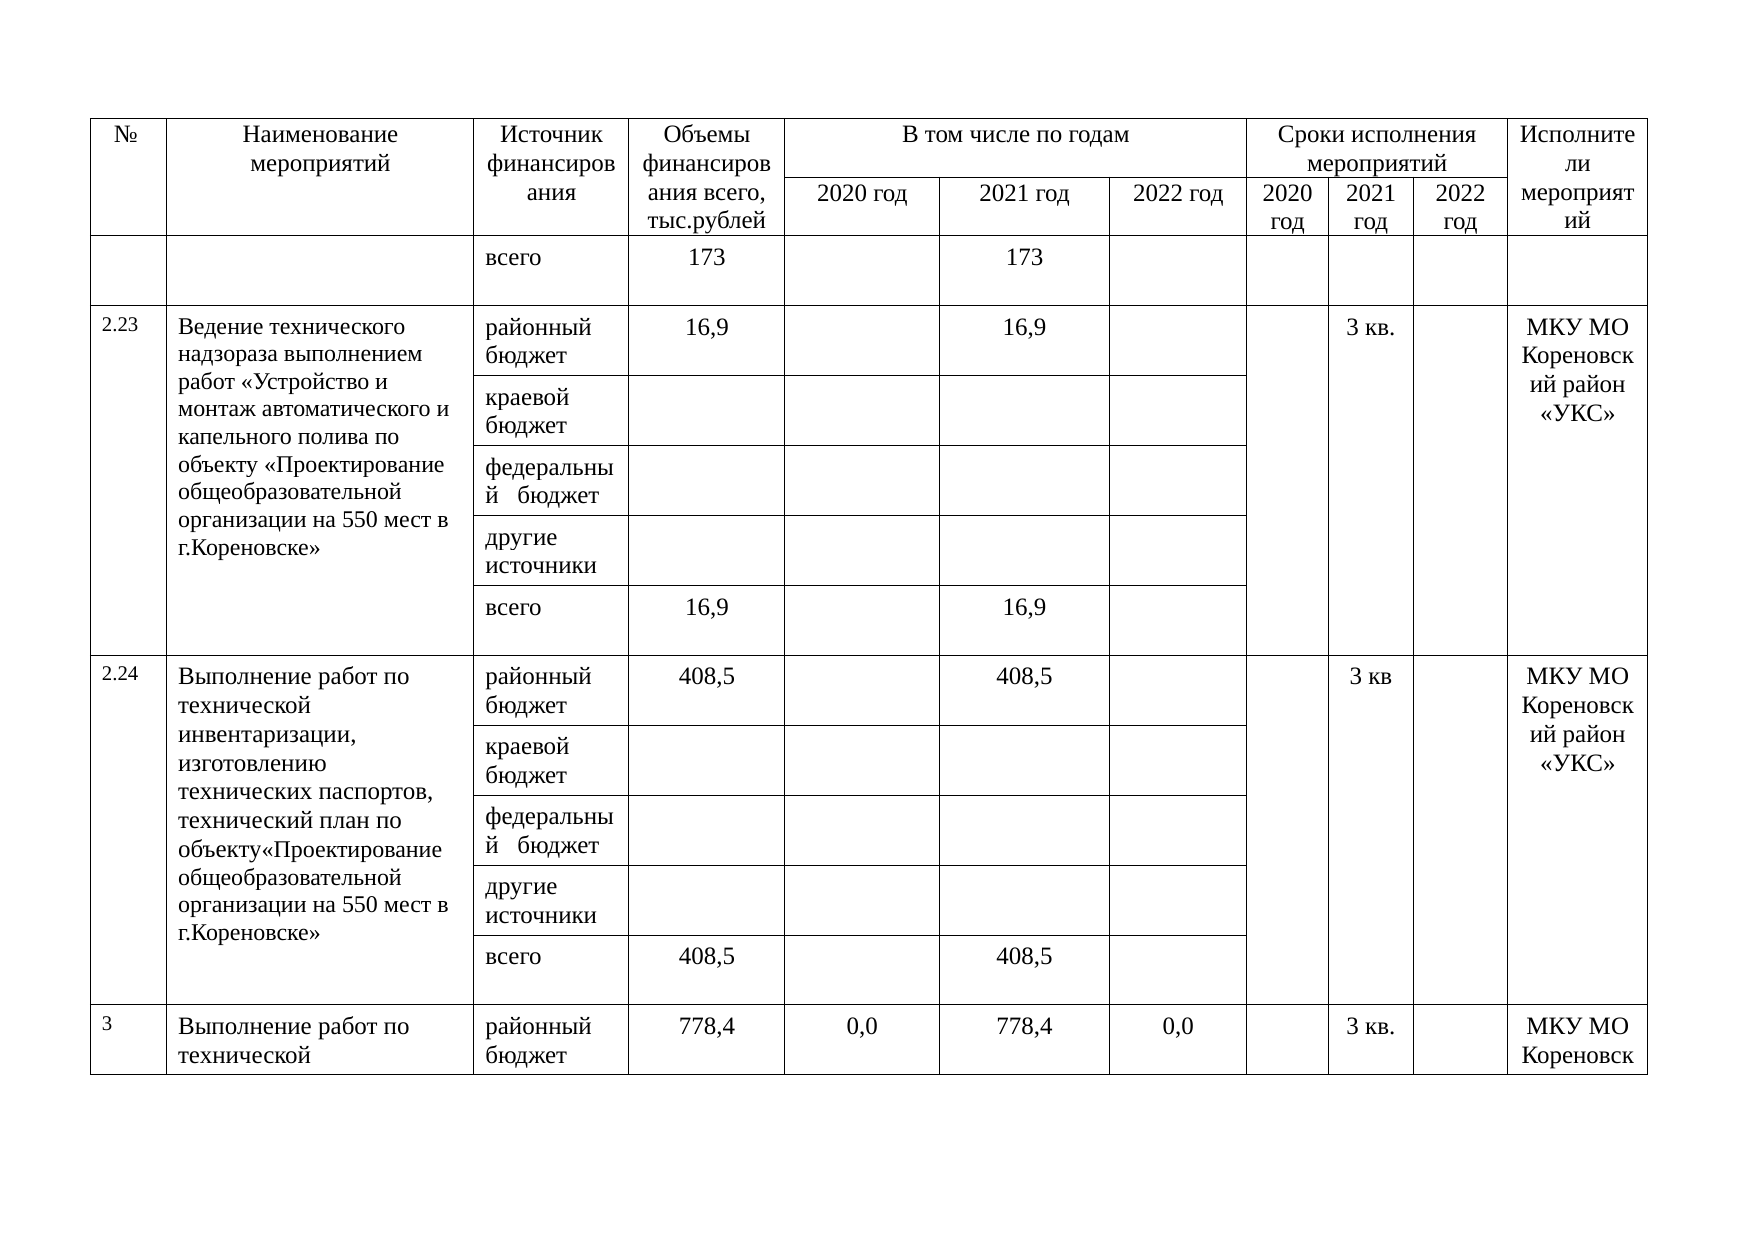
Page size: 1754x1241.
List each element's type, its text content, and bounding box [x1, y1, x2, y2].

table_cell краевой бюджет [474, 376, 628, 445]
table_cell [1110, 376, 1246, 445]
table_cell 0,0 [1110, 1005, 1246, 1074]
table_cell 16,9 [629, 306, 784, 375]
table_cell [940, 376, 1109, 445]
table_cell [1110, 726, 1246, 794]
table_cell [629, 446, 784, 515]
table_cell [1110, 586, 1246, 654]
table_cell [785, 796, 939, 864]
table_cell Ведение технического надзораза выполнением работ «Устройство и монтаж автоматического и капельного полива по объекту «Проектирование общеобразовательной организации на 550 мест в г.Кореновске» [167, 306, 473, 654]
table_cell 16,9 [940, 306, 1109, 375]
table_cell [1110, 516, 1246, 585]
table_cell [785, 726, 939, 794]
table_cell 2.23 [91, 306, 166, 654]
table_cell [1247, 1005, 1328, 1074]
table_cell [1110, 936, 1246, 1004]
table_cell [1414, 656, 1507, 1004]
table_cell [1247, 656, 1328, 1004]
table_cell [1247, 236, 1328, 305]
table_cell [785, 236, 939, 305]
table_cell [785, 376, 939, 445]
table_cell 2.24 [91, 656, 166, 1004]
table_cell [940, 796, 1109, 864]
table_cell 2020 год [785, 178, 939, 235]
table_cell [785, 656, 939, 724]
table_cell [785, 936, 939, 1004]
table_cell [629, 866, 784, 934]
table_header Наименование мероприятий [167, 119, 473, 235]
table_cell другие источники [474, 516, 628, 585]
table_cell всего [474, 236, 628, 305]
table_cell [629, 726, 784, 794]
table_cell 0,0 [785, 1005, 939, 1074]
table_cell [167, 236, 473, 305]
table_cell [785, 306, 939, 375]
table_cell МКУ МО Кореновский район «УКС» [1508, 1005, 1647, 1074]
table_cell [785, 516, 939, 585]
table_cell [940, 726, 1109, 794]
table_cell МКУ МО Кореновский район «УКС» [1508, 236, 1647, 305]
table_cell федеральный бюджет [474, 446, 628, 515]
table_cell [785, 586, 939, 654]
table_cell [629, 516, 784, 585]
table_cell [1110, 796, 1246, 864]
table_cell [1110, 866, 1246, 934]
table_cell федеральный бюджет [474, 796, 628, 864]
table_cell 2021 год [940, 178, 1109, 235]
table_cell 3 кв. [1329, 1005, 1413, 1074]
table_cell краевой бюджет [474, 726, 628, 794]
table_cell [629, 796, 784, 864]
table_cell 2020 год [1247, 178, 1328, 235]
table_cell 2022 год [1414, 178, 1507, 235]
table_cell районный бюджет [474, 306, 628, 375]
table_header № [91, 119, 166, 235]
table_cell 2021 год [1329, 178, 1413, 235]
table_cell районный бюджет [474, 656, 628, 724]
table_cell МКУ МО Кореновский район «УКС» [1508, 306, 1647, 654]
table_cell Выполнение работ по технической [167, 1005, 473, 1074]
table_cell [785, 866, 939, 934]
table_cell всего [474, 936, 628, 1004]
table_cell 778,4 [940, 1005, 1109, 1074]
table_cell 3 кв [1329, 656, 1413, 1004]
table_cell [1329, 236, 1413, 305]
table_cell [629, 376, 784, 445]
table_cell [1110, 656, 1246, 724]
table_cell [1110, 236, 1246, 305]
table_cell другие источники [474, 866, 628, 934]
table_cell [91, 236, 166, 305]
table_header Объемы финансирования всего, тыс.рублей [629, 119, 784, 235]
table_cell [1414, 1005, 1507, 1074]
table_cell [1247, 306, 1328, 654]
table_cell 408,5 [629, 656, 784, 724]
table_header Сроки исполнения мероприятий [1247, 119, 1507, 177]
table_cell 408,5 [940, 656, 1109, 724]
table_cell [940, 866, 1109, 934]
table_cell 3 [91, 1005, 166, 1074]
table_cell 173 [629, 236, 784, 305]
table_cell [1110, 446, 1246, 515]
table_cell [1414, 306, 1507, 654]
table_cell 16,9 [629, 586, 784, 654]
table_cell районный бюджет [474, 1005, 628, 1074]
table_cell 778,4 [629, 1005, 784, 1074]
table_cell 408,5 [629, 936, 784, 1004]
table_cell [940, 446, 1109, 515]
table_cell [785, 446, 939, 515]
table_cell Выполнение работ по технической инвентаризации, изготовлению технических паспортов, технический план по объекту«Проектирование общеобразовательной организации на 550 мест в г.Кореновске» [167, 656, 473, 1004]
table_header В том числе по годам [785, 119, 1246, 177]
table_cell МКУ МО Кореновский район «УКС» [1508, 656, 1647, 1004]
table_header Источник финансирования [474, 119, 628, 235]
table_cell всего [474, 586, 628, 654]
table_cell [940, 516, 1109, 585]
table_cell 3 кв. [1329, 306, 1413, 654]
table_header Исполнители мероприятий (муниципальный заказчик) [1508, 119, 1647, 235]
table_cell [1110, 306, 1246, 375]
table_cell 408,5 [940, 936, 1109, 1004]
table_cell 2022 год [1110, 178, 1246, 235]
table_cell 173 [940, 236, 1109, 305]
table_cell 16,9 [940, 586, 1109, 654]
table_cell [1414, 236, 1507, 305]
